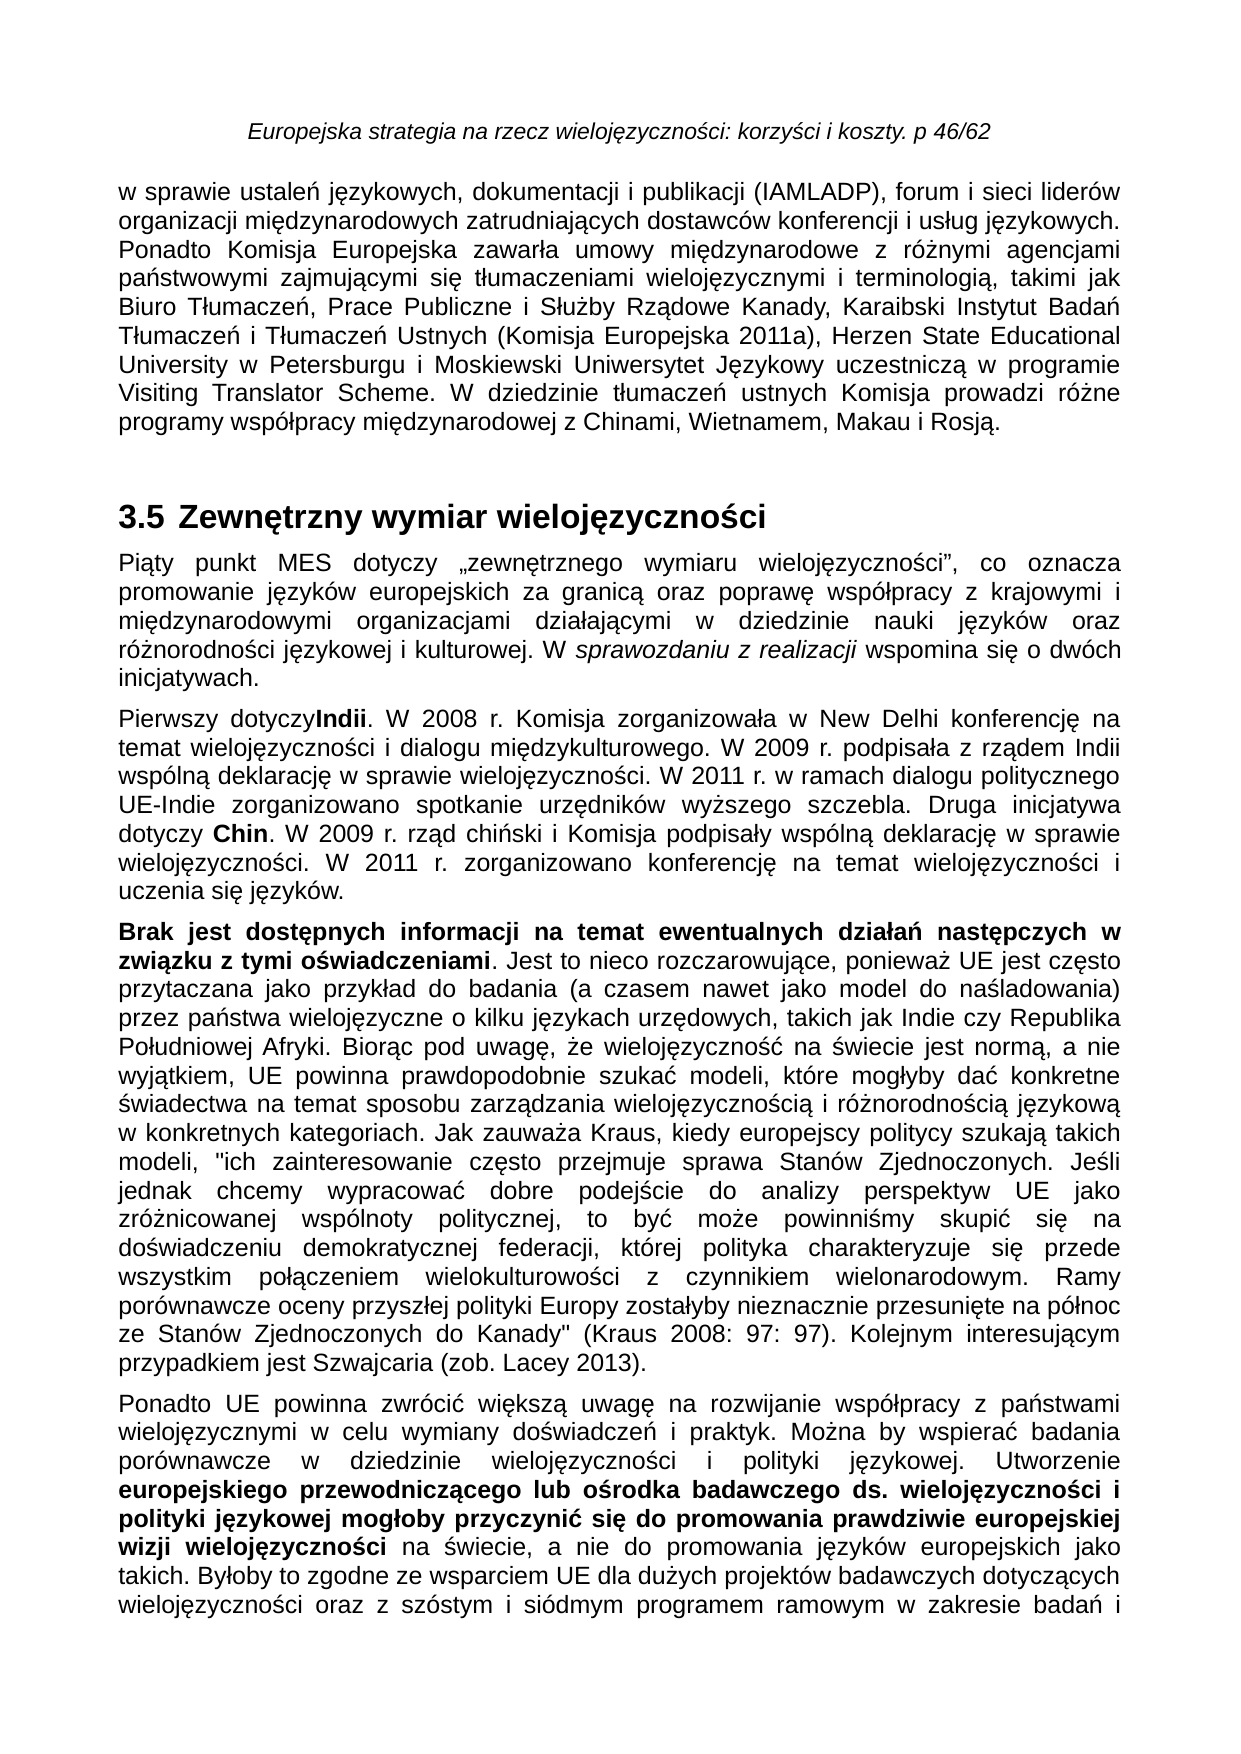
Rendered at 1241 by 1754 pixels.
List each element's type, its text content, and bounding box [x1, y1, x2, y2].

text Pierwszy dotyczyIndii. W 2008 r. Komisja zorganizowała w New Delhi konferencję na temat wielojęzyczności i dialogu międzykulturowego. W 2009 r. podpisała z rządem Indii wspólną deklarację w sprawie wielojęzyczności. W 2011 r. w ramach dialogu politycznego UE-Indie zorganizowano spotkanie urzędników wyższego szczebla. Druga inicjatywa dotyczy Chin. W 2009 r. rząd chiński i Komisja podpisały wspólną deklarację w sprawie wielojęzyczności. W 2011 r. zorganizowano konferencję na temat wielojęzyczności i uczenia się języków. [118, 704, 1122, 905]
text Piąty punkt MES dotyczy „zewnętrznego wymiaru wielojęzyczności”, co oznacza promowanie języków europejskich za granicą oraz poprawę współpracy z krajowymi i międzynarodowymi organizacjami działającymi w dziedzinie nauki języków oraz różnorodności językowej i kulturowej. W sprawozdaniu z realizacji wspomina się o dwóch inicjatywach. [118, 548, 1122, 692]
text Brak jest dostępnych informacji na temat ewentualnych działań następczych w związku z tymi oświadczeniami. Jest to nieco rozczarowujące, ponieważ UE jest często przytaczana jako przykład do badania (a czasem nawet jako model do naśladowania) przez państwa wielojęzyczne o kilku językach urzędowych, takich jak Indie czy Republika Południowej Afryki. Biorąc pod uwagę, że wielojęzyczność na świecie jest normą, a nie wyjątkiem, UE powinna prawdopodobnie szukać modeli, które mogłyby dać konkretne świadectwa na temat sposobu zarządzania wielojęzycznością i różnorodnością językową w konkretnych kategoriach. Jak zauważa Kraus, kiedy europejscy politycy szukają takich modeli, "ich zainteresowanie często przejmuje sprawa Stanów Zjednoczonych. Jeśli jednak chcemy wypracować dobre podejście do analizy perspektyw UE jako zróżnicowanej wspólnoty politycznej, to być może powinniśmy skupić się na doświadczeniu demokratycznej federacji, której polityka charakteryzuje się przede wszystkim połączeniem wielokulturowości z czynnikiem wielonarodowym. Ramy porównawcze oceny przyszłej polityki Europy zostałyby nieznacznie przesunięte na północ ze Stanów Zjednoczonych do Kanady" (Kraus 2008: 97: 97). Kolejnym interesującym przypadkiem jest Szwajcaria (zob. Lacey 2013). [118, 917, 1122, 1377]
text Ponadto UE powinna zwrócić większą uwagę na rozwijanie współpracy z państwami wielojęzycznymi w celu wymiany doświadczeń i praktyk. Można by wspierać badania porównawcze w dziedzinie wielojęzyczności i polityki językowej. Utworzenie europejskiego przewodniczącego lub ośrodka badawczego ds. wielojęzyczności i polityki językowej mogłoby przyczynić się do promowania prawdziwie europejskiej wizji wielojęzyczności na świecie, a nie do promowania języków europejskich jako takich. Byłoby to zgodne ze wsparciem UE dla dużych projektów badawczych dotyczących wielojęzyczności oraz z szóstym i siódmym programem ramowym w zakresie badań i [118, 1389, 1122, 1619]
text w sprawie ustaleń językowych, dokumentacji i publikacji (IAMLADP), forum i sieci liderów organizacji międzynarodowych zatrudniających dostawców konferencji i usług językowych. Ponadto Komisja Europejska zawarła umowy międzynarodowe z różnymi agencjami państwowymi zajmującymi się tłumaczeniami wielojęzycznymi i terminologią, takimi jak Biuro Tłumaczeń, Prace Publiczne i Służby Rządowe Kanady, Karaibski Instytut Badań Tłumaczeń i Tłumaczeń Ustnych (Komisja Europejska 2011a), Herzen State Educational University w Petersburgu i Moskiewski Uniwersytet Językowy uczestniczą w programie Visiting Translator Scheme. W dziedzinie tłumaczeń ustnych Komisja prowadzi różne programy współpracy międzynarodowej z Chinami, Wietnamem, Makau i Rosją. [118, 177, 1122, 436]
subtitle Zewnętrzny wymiar wielojęzyczności [118, 497, 1122, 536]
